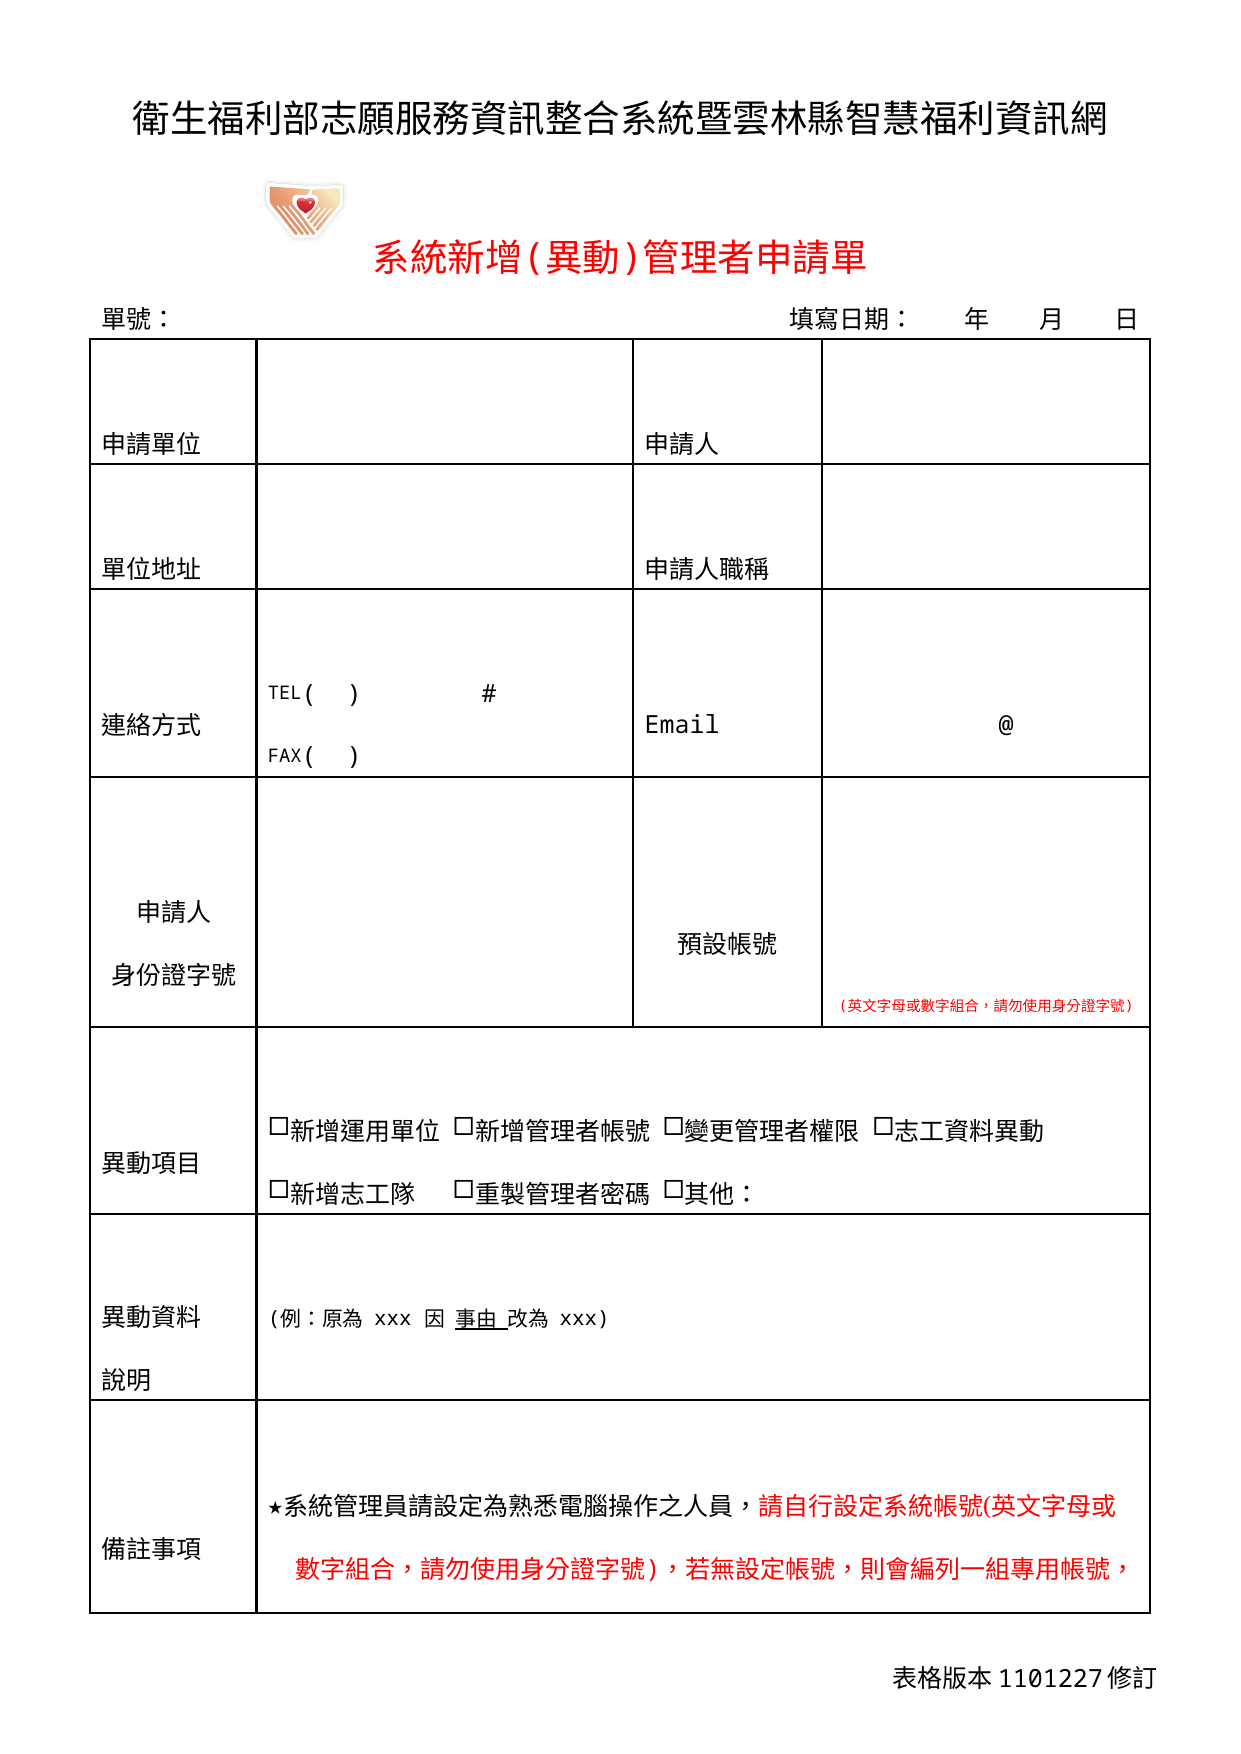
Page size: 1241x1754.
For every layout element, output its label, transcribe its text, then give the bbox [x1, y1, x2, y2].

table_cell [258, 778, 632, 1026]
table_cell 備註事項 [91, 1401, 255, 1612]
table_cell @ [823, 590, 1149, 776]
table_cell (例：原為 xxx 因 事由 改為 xxx) [258, 1215, 1149, 1399]
table_cell (英文字母或數字組合，請勿使用身分證字號) [823, 778, 1149, 1026]
table_cell [823, 340, 1149, 463]
table_cell 申請人職稱 [634, 465, 821, 588]
table_cell [258, 340, 632, 463]
table_cell 申請單位 [91, 340, 255, 463]
table_header 單號： [90, 276, 633, 338]
table_cell Email [634, 590, 821, 776]
table_cell 預設帳號 [634, 778, 821, 1026]
table_cell 申請人 身份證字號 [91, 778, 255, 1026]
text 系統新增(異動)管理者申請單 [83, 213, 1157, 276]
table_cell 異動項目 [91, 1028, 255, 1213]
table_cell TEL( ) # FAX( ) [258, 590, 632, 776]
table_cell [258, 465, 632, 588]
table_cell 連絡方式 [91, 590, 255, 776]
table_cell 單位地址 [91, 465, 255, 588]
table_cell ★系統管理員請設定為熟悉電腦操作之人員，請自行設定系統帳號(英文字母或數字組合，請勿使用身分證字號)，若無設定帳號，則會編列一組專用帳號， [258, 1401, 1149, 1612]
table_cell 異動資料 說明 [91, 1215, 255, 1399]
table_cell 新增運用單位 新增管理者帳號 變更管理者權限 志工資料異動 新增志工隊 重製管理者密碼 其他： [258, 1028, 1149, 1213]
table_cell [823, 465, 1149, 588]
table_header 填寫日期： 年 月 日 [633, 276, 1150, 338]
table_cell 申請人 [634, 340, 821, 463]
